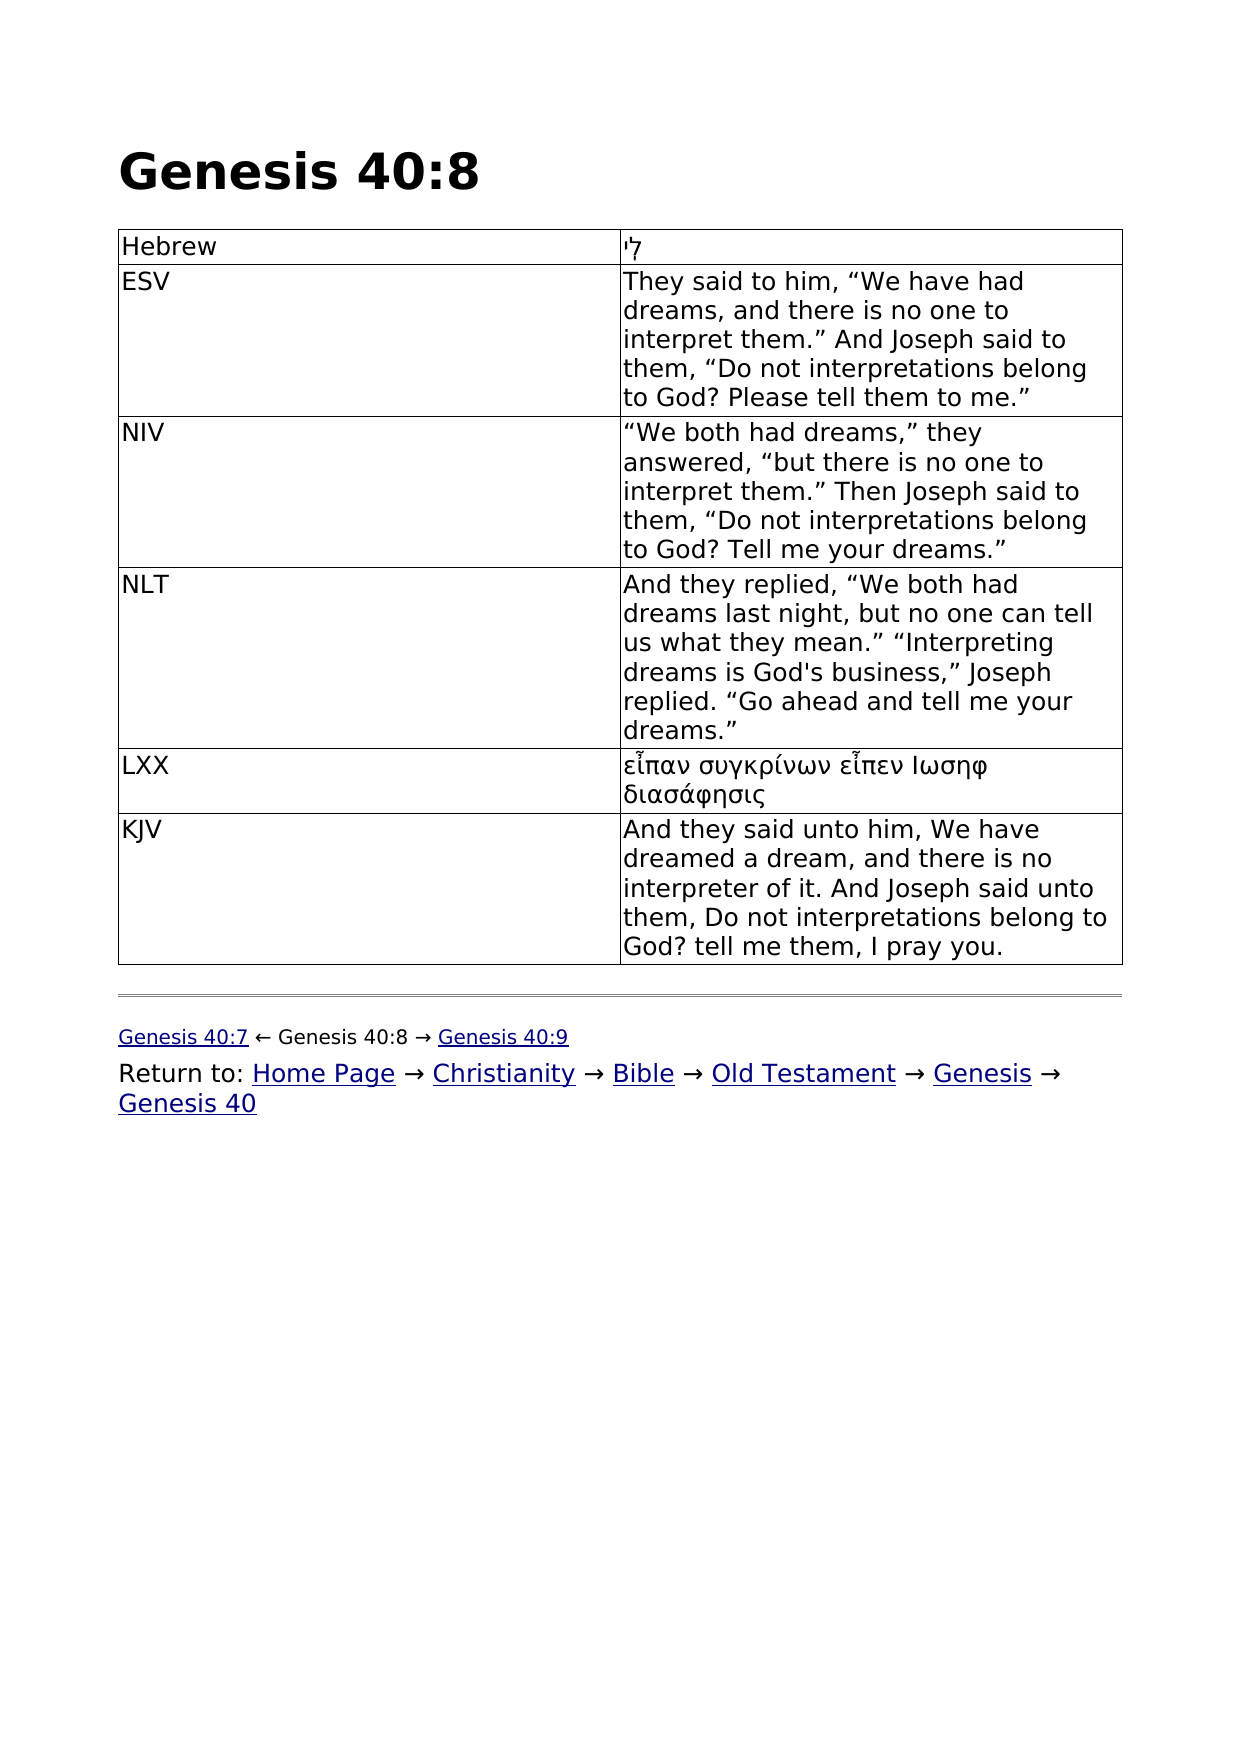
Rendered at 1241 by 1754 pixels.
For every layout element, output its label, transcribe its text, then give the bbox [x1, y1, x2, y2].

table_cell NIV [119, 417, 620, 567]
table_header לִֽי [621, 230, 1122, 264]
text Genesis 40:7 ← Genesis 40:8 → Genesis 40:9 [118, 1026, 1122, 1059]
table_cell “We both had dreams,” they answered, “but there is no one to interpret them.” Then Joseph said to them, “Do not interpretations belong to God? Tell me your dreams.” [621, 417, 1122, 567]
table_cell And they said unto him, We have dreamed a dream, and there is no interpreter of it. And Joseph said unto them, Do not interpretations belong to God? tell me them, I pray you. [621, 814, 1122, 964]
table_cell LXX [119, 749, 620, 812]
table_cell They said to him, “We have had dreams, and there is no one to interpret them.” And Joseph said to them, “Do not interpretations belong to God? Please tell them to me.” [621, 265, 1122, 416]
table_cell KJV [119, 814, 620, 964]
table_cell εἶπαν συγκρίνων εἶπεν Ιωσηφ διασάφησις [621, 749, 1122, 812]
text Return to: Home Page → Christianity → Bible → Old Testament → Genesis → Genesis 40 [118, 1059, 1122, 1118]
table_cell NLT [119, 568, 620, 748]
table_cell ESV [119, 265, 620, 416]
table_cell And they replied, “We both had dreams last night, but no one can tell us what they mean.” “Interpreting dreams is God's business,” Joseph replied. “Go ahead and tell me your dreams.” [621, 568, 1122, 748]
subtitle Genesis 40:8 [118, 143, 1122, 201]
table_header Hebrew [119, 230, 620, 264]
